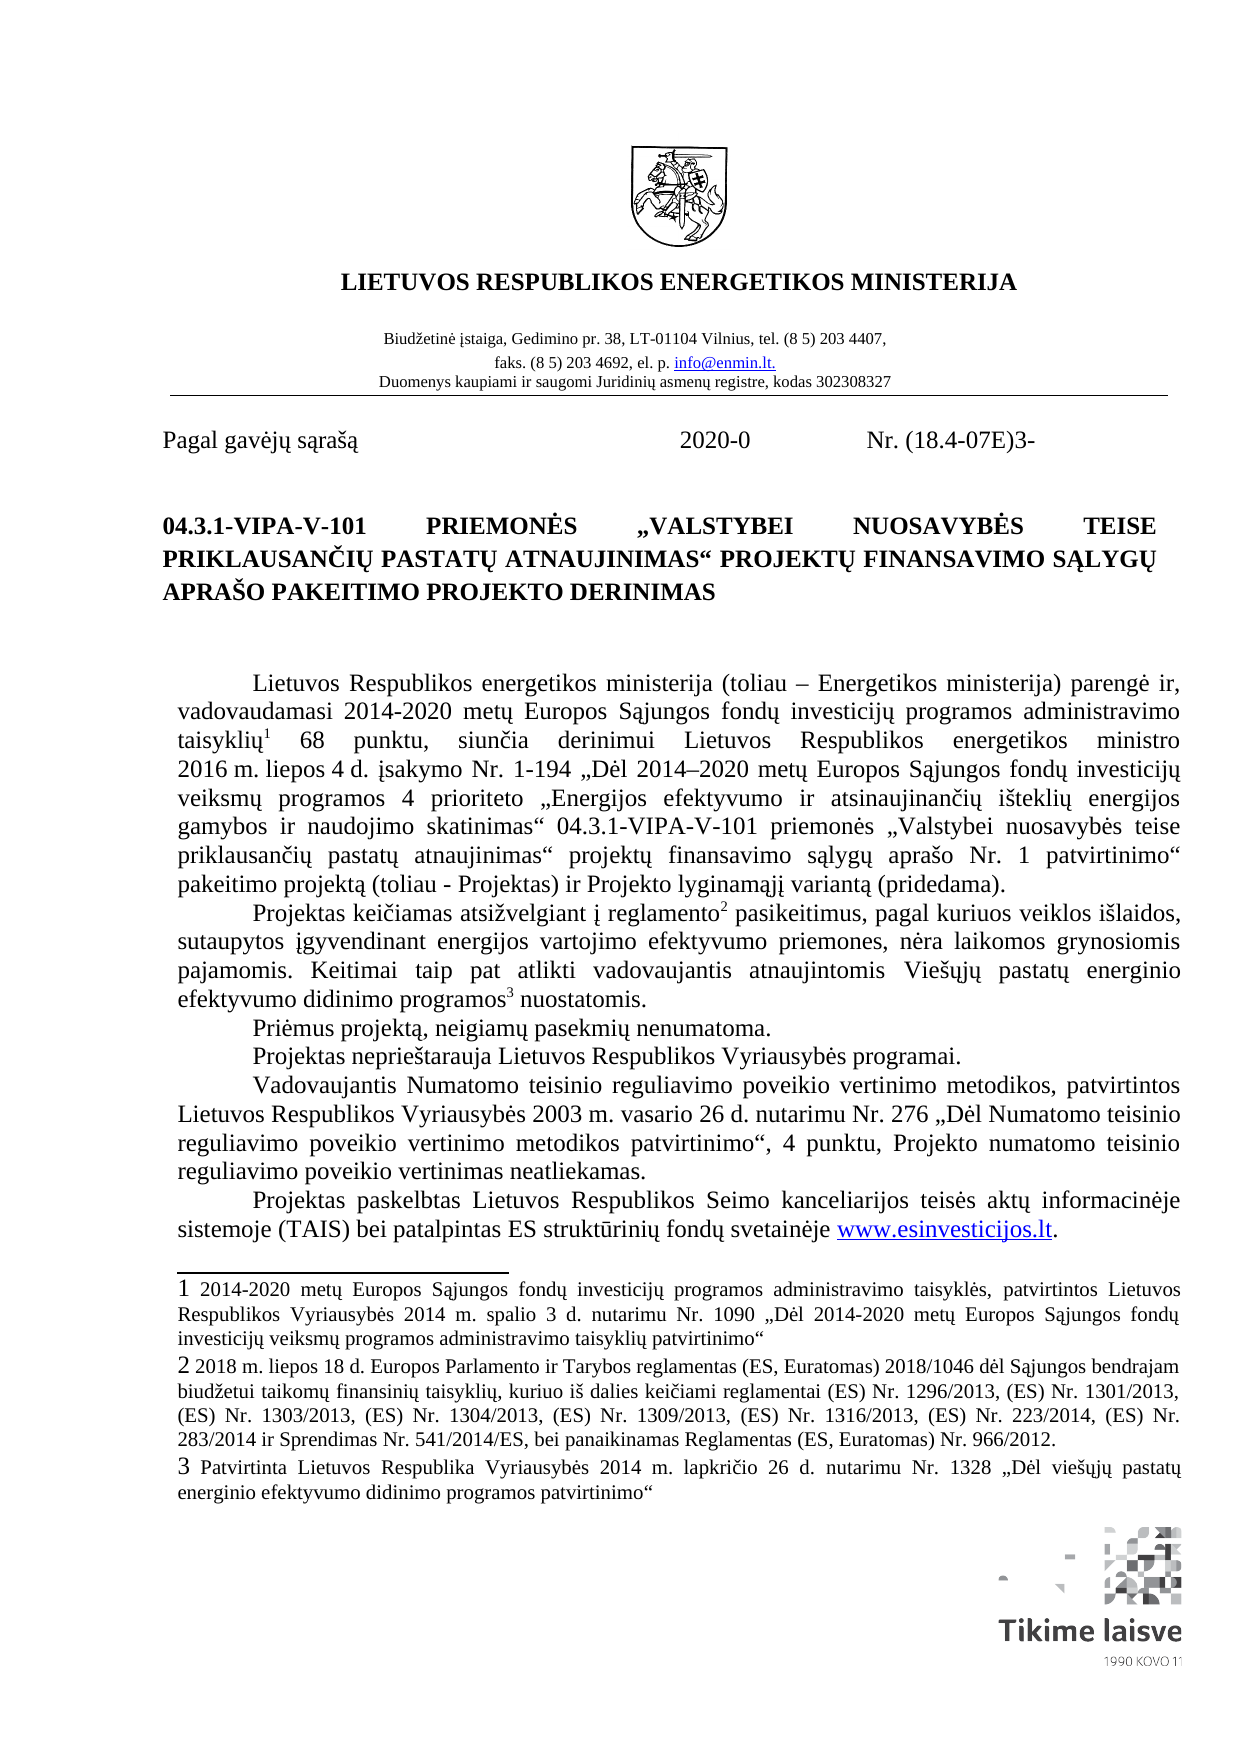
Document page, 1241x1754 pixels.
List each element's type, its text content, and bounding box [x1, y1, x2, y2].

table_header Nr. (18.4-07E)3- [866, 425, 1160, 482]
text Biudžetinė įstaiga, Gedimino pr. 38, LT-01104 Vilnius, tel. (8 5) 203 4407, [88, 329, 1181, 348]
text 2014-2020 metų Europos Sąjungos fondų investicijų programos administravimo taisyklės, patvirtintos Lietuvos Respublikos Vyriausybės 2014 m. spalio 3 d. nutarimu Nr. 1090 „Dėl 2014-2020 metų Europos Sąjungos fondų investicijų veiksmų programos administravimo taisyklių patvirtinimo“ [177, 1273, 1181, 1350]
text Projektas neprieštarauja Lietuvos Respublikos Vyriausybės programai. [177, 1041, 1181, 1070]
text Vadovaujantis Numatomo teisinio reguliavimo poveikio vertinimo metodikos, patvirtintos Lietuvos Respublikos Vyriausybės 2003 m. vasario 26 d. nutarimu Nr. 276 „Dėl Numatomo teisinio reguliavimo poveikio vertinimo metodikos patvirtinimo“, 4 punktu, Projekto numatomo teisinio reguliavimo poveikio vertinimas neatliekamas. [177, 1070, 1181, 1185]
text LIETUVOS RESPUBLIKOS energetikos MINISTERIJA [88, 267, 1181, 295]
text 2018 m. liepos 18 d. Europos Parlamento ir Tarybos reglamentas (ES, Euratomas) 2018/1046 dėl Sąjungos bendrajam biudžetui taikomų finansinių taisyklių, kuriuo iš dalies keičiami reglamentai (ES) Nr. 1296/2013, (ES) Nr. 1301/2013, (ES) Nr. 1303/2013, (ES) Nr. 1304/2013, (ES) Nr. 1309/2013, (ES) Nr. 1316/2013, (ES) Nr. 223/2014, (ES) Nr. 283/2014 ir Sprendimas Nr. 541/2014/ES, bei panaikinamas Reglamentas (ES, Euratomas) Nr. 966/2012. [177, 1350, 1181, 1451]
text Patvirtinta Lietuvos Respublika Vyriausybės 2014 m. lapkričio 26 d. nutarimu Nr. 1328 „Dėl viešųjų pastatų energinio efektyvumo didinimo programos patvirtinimo“ [177, 1451, 1181, 1504]
table_header [652, 425, 679, 482]
text faks. (8 5) 203 4692, el. p. info@enmin.lt. [88, 353, 1181, 372]
table_cell 04.3.1-VIPA-V-101 PRIEMONĖS „VALSTYBEI NUOSAVYBĖS TEISE PRIKLAUSANČIŲ PASTATŲ ATNAUJINIMAS“ PROJEKTŲ FINANSAVIMO SĄLYGŲ APRAŠO PAKEITIMO PROJEKTO DERINIMas [163, 482, 1160, 668]
text Duomenys kaupiami ir saugomi Juridinių asmenų registre, kodas 302308327 [88, 372, 1181, 391]
table_header Pagal gavėjų sąrašą [163, 425, 652, 482]
text Projektas keičiamas atsižvelgiant į reglamento pasikeitimus, pagal kuriuos veiklos išlaidos, sutaupytos įgyvendinant energijos vartojimo efektyvumo priemones, nėra laikomos grynosiomis pajamomis. Keitimai taip pat atlikti vadovaujantis atnaujintomis Viešųjų pastatų energinio efektyvumo didinimo programos nuostatomis. [177, 898, 1181, 1013]
text Lietuvos Respublikos energetikos ministerija (toliau – Energetikos ministerija) parengė ir, vadovaudamasi 2014-2020 metų Europos Sąjungos fondų investicijų programos administravimo taisyklių 68 punktu, siunčia derinimui Lietuvos Respublikos energetikos ministro 2016 m. liepos 4 d. įsakymo Nr. 1-194 „Dėl 2014–2020 metų Europos Sąjungos fondų investicijų veiksmų programos 4 prioriteto „Energijos efektyvumo ir atsinaujinančių išteklių energijos gamybos ir naudojimo skatinimas“ 04.3.1-VIPA-V-101 priemonės „Valstybei nuosavybės teise priklausančių pastatų atnaujinimas“ projektų finansavimo sąlygų aprašo Nr. 1 patvirtinimo“ pakeitimo projektą (toliau - Projektas) ir Projekto lyginamąjį variantą (pridedama). [177, 668, 1181, 898]
text Priėmus projektą, neigiamų pasekmių nenumatoma. [177, 1013, 1181, 1041]
text Projektas paskelbtas Lietuvos Respublikos Seimo kanceliarijos teisės aktų informacinėje sistemoje (TAIS) bei patalpintas ES struktūrinių fondų svetainėje www.esinvesticijos.lt. [177, 1185, 1181, 1243]
table_header 2020-0 [680, 425, 866, 482]
